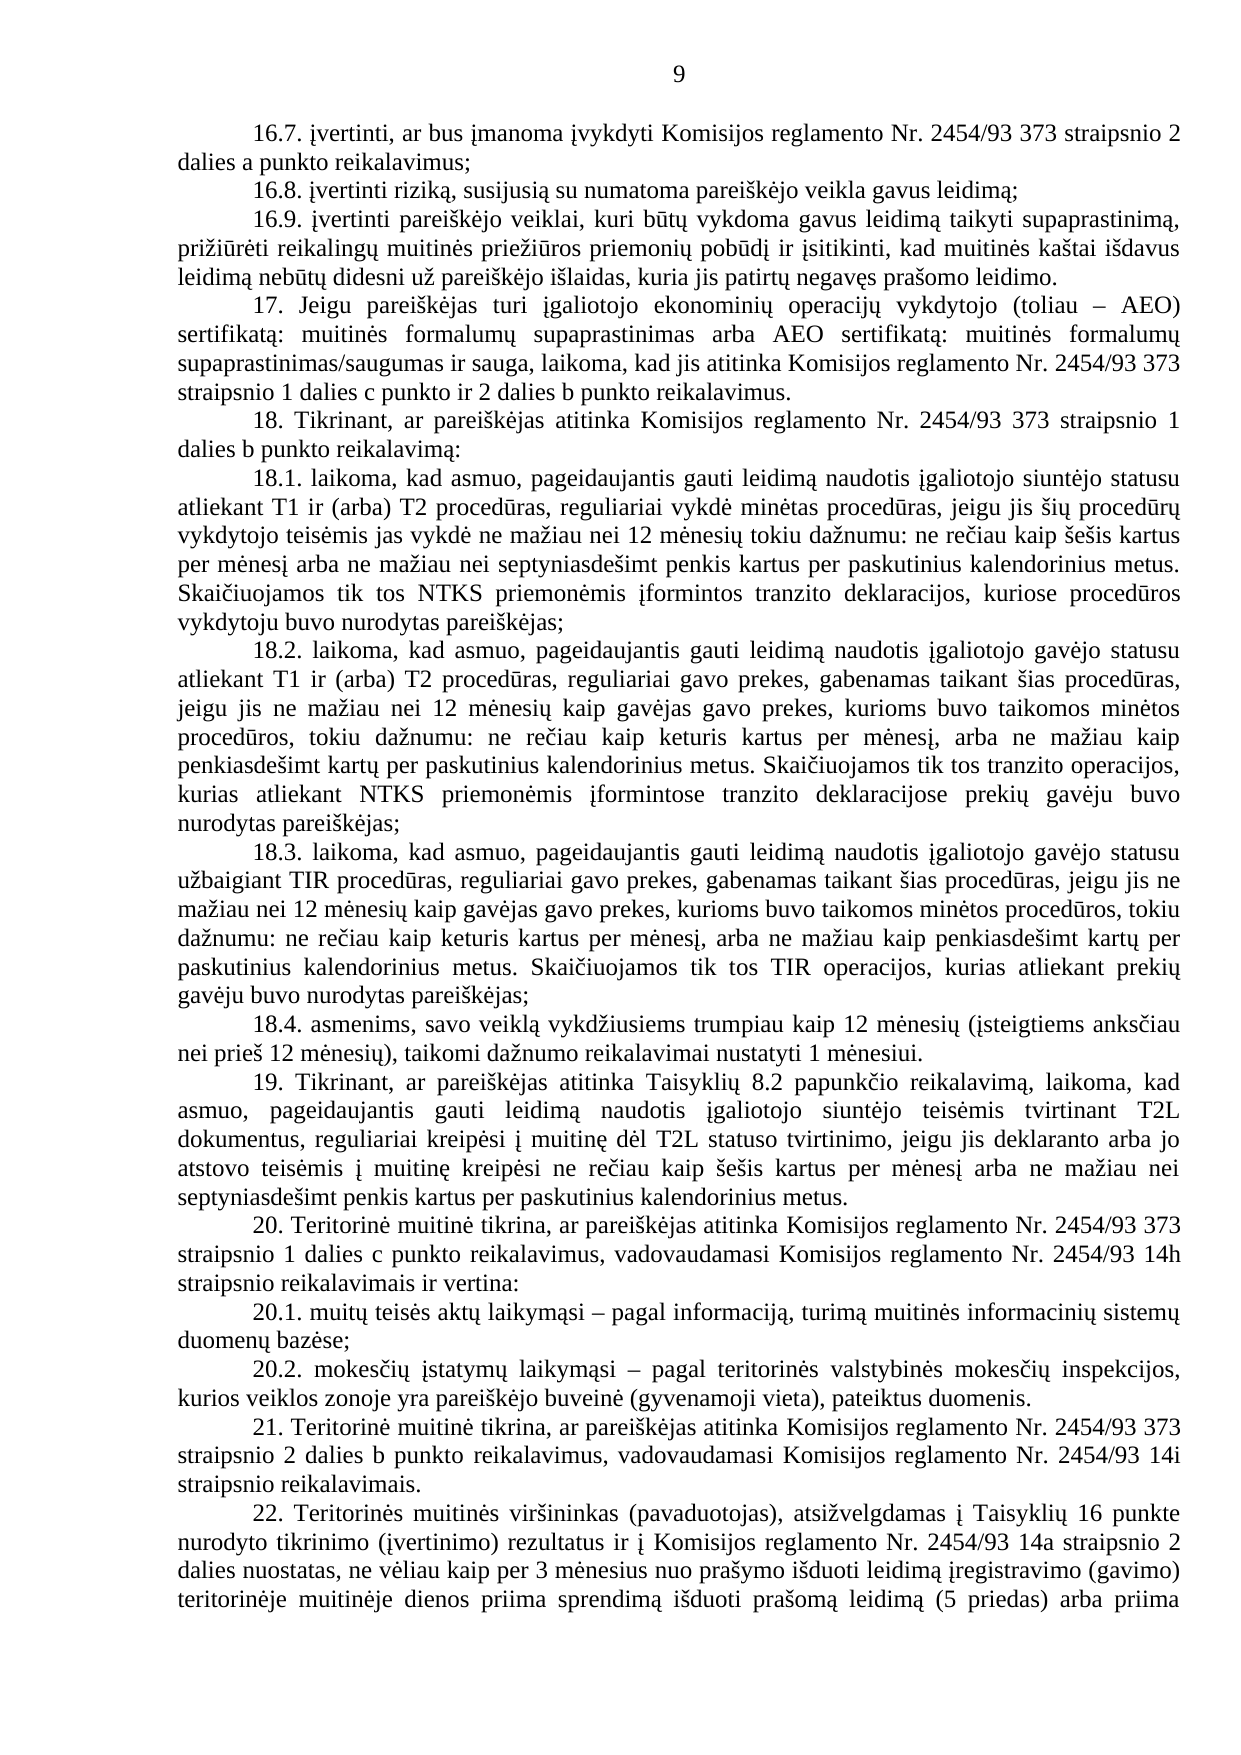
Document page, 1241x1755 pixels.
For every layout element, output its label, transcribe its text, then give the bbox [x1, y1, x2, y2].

text 21. Teritorinė muitinė tikrina, ar pareiškėjas atitinka Komisijos reglamento Nr. 2454/93 373 straipsnio 2 dalies b punkto reikalavimus, vadovaudamasi Komisijos reglamento Nr. 2454/93 14i straipsnio reikalavimais. [177, 1412, 1181, 1498]
text 16.8. įvertinti riziką, susijusią su numatoma pareiškėjo veikla gavus leidimą; [177, 176, 1181, 204]
text 18.2. laikoma, kad asmuo, pageidaujantis gauti leidimą naudotis įgaliotojo gavėjo statusu atliekant T1 ir (arba) T2 procedūras, reguliariai gavo prekes, gabenamas taikant šias procedūras, jeigu jis ne mažiau nei 12 mėnesių kaip gavėjas gavo prekes, kurioms buvo taikomos minėtos procedūros, tokiu dažnumu: ne rečiau kaip keturis kartus per mėnesį, arba ne mažiau kaip penkiasdešimt kartų per paskutinius kalendorinius metus. Skaičiuojamos tik tos tranzito operacijos, kurias atliekant NTKS priemonėmis įformintose tranzito deklaracijose prekių gavėju buvo nurodytas pareiškėjas; [177, 636, 1181, 837]
text 22. Teritorinės muitinės viršininkas (pavaduotojas), atsižvelgdamas į Taisyklių 16 punkte nurodyto tikrinimo (įvertinimo) rezultatus ir į Komisijos reglamento Nr. 2454/93 14a straipsnio 2 dalies nuostatas, ne vėliau kaip per 3 mėnesius nuo prašymo išduoti leidimą įregistravimo (gavimo) teritorinėje muitinėje dienos priima sprendimą išduoti prašomą leidimą (5 priedas) arba priima [177, 1498, 1181, 1613]
text 20. Teritorinė muitinė tikrina, ar pareiškėjas atitinka Komisijos reglamento Nr. 2454/93 373 straipsnio 1 dalies c punkto reikalavimus, vadovaudamasi Komisijos reglamento Nr. 2454/93 14h straipsnio reikalavimais ir vertina: [177, 1211, 1181, 1297]
text 18.1. laikoma, kad asmuo, pageidaujantis gauti leidimą naudotis įgaliotojo siuntėjo statusu atliekant T1 ir (arba) T2 procedūras, reguliariai vykdė minėtas procedūras, jeigu jis šių procedūrų vykdytojo teisėmis jas vykdė ne mažiau nei 12 mėnesių tokiu dažnumu: ne rečiau kaip šešis kartus per mėnesį arba ne mažiau nei septyniasdešimt penkis kartus per paskutinius kalendorinius metus. Skaičiuojamos tik tos NTKS priemonėmis įformintos tranzito deklaracijos, kuriose procedūros vykdytoju buvo nurodytas pareiškėjas; [177, 463, 1181, 636]
text 18.3. laikoma, kad asmuo, pageidaujantis gauti leidimą naudotis įgaliotojo gavėjo statusu užbaigiant TIR procedūras, reguliariai gavo prekes, gabenamas taikant šias procedūras, jeigu jis ne mažiau nei 12 mėnesių kaip gavėjas gavo prekes, kurioms buvo taikomos minėtos procedūros, tokiu dažnumu: ne rečiau kaip keturis kartus per mėnesį, arba ne mažiau kaip penkiasdešimt kartų per paskutinius kalendorinius metus. Skaičiuojamos tik tos TIR operacijos, kurias atliekant prekių gavėju buvo nurodytas pareiškėjas; [177, 837, 1181, 1009]
text 20.2. mokesčių įstatymų laikymąsi – pagal teritorinės valstybinės mokesčių inspekcijos, kurios veiklos zonoje yra pareiškėjo buveinė (gyvenamoji vieta), pateiktus duomenis. [177, 1354, 1181, 1412]
text 16.7. įvertinti, ar bus įmanoma įvykdyti Komisijos reglamento Nr. 2454/93 373 straipsnio 2 dalies a punkto reikalavimus; [177, 118, 1181, 176]
text 18.4. asmenims, savo veiklą vykdžiusiems trumpiau kaip 12 mėnesių (įsteigtiems anksčiau nei prieš 12 mėnesių), taikomi dažnumo reikalavimai nustatyti 1 mėnesiui. [177, 1009, 1181, 1067]
text 16.9. įvertinti pareiškėjo veiklai, kuri būtų vykdoma gavus leidimą taikyti supaprastinimą, prižiūrėti reikalingų muitinės priežiūros priemonių pobūdį ir įsitikinti, kad muitinės kaštai išdavus leidimą nebūtų didesni už pareiškėjo išlaidas, kuria jis patirtų negavęs prašomo leidimo. [177, 204, 1181, 291]
text 19. Tikrinant, ar pareiškėjas atitinka Taisyklių 8.2 papunkčio reikalavimą, laikoma, kad asmuo, pageidaujantis gauti leidimą naudotis įgaliotojo siuntėjo teisėmis tvirtinant T2L dokumentus, reguliariai kreipėsi į muitinę dėl T2L statuso tvirtinimo, jeigu jis deklaranto arba jo atstovo teisėmis į muitinę kreipėsi ne rečiau kaip šešis kartus per mėnesį arba ne mažiau nei septyniasdešimt penkis kartus per paskutinius kalendorinius metus. [177, 1067, 1181, 1211]
text 20.1. muitų teisės aktų laikymąsi – pagal informaciją, turimą muitinės informacinių sistemų duomenų bazėse; [177, 1297, 1181, 1354]
text 18. Tikrinant, ar pareiškėjas atitinka Komisijos reglamento Nr. 2454/93 373 straipsnio 1 dalies b punkto reikalavimą: [177, 406, 1181, 463]
text 17. Jeigu pareiškėjas turi įgaliotojo ekonominių operacijų vykdytojo (toliau – AEO) sertifikatą: muitinės formalumų supaprastinimas arba AEO sertifikatą: muitinės formalumų supaprastinimas/saugumas ir sauga, laikoma, kad jis atitinka Komisijos reglamento Nr. 2454/93 373 straipsnio 1 dalies c punkto ir 2 dalies b punkto reikalavimus. [177, 291, 1181, 406]
